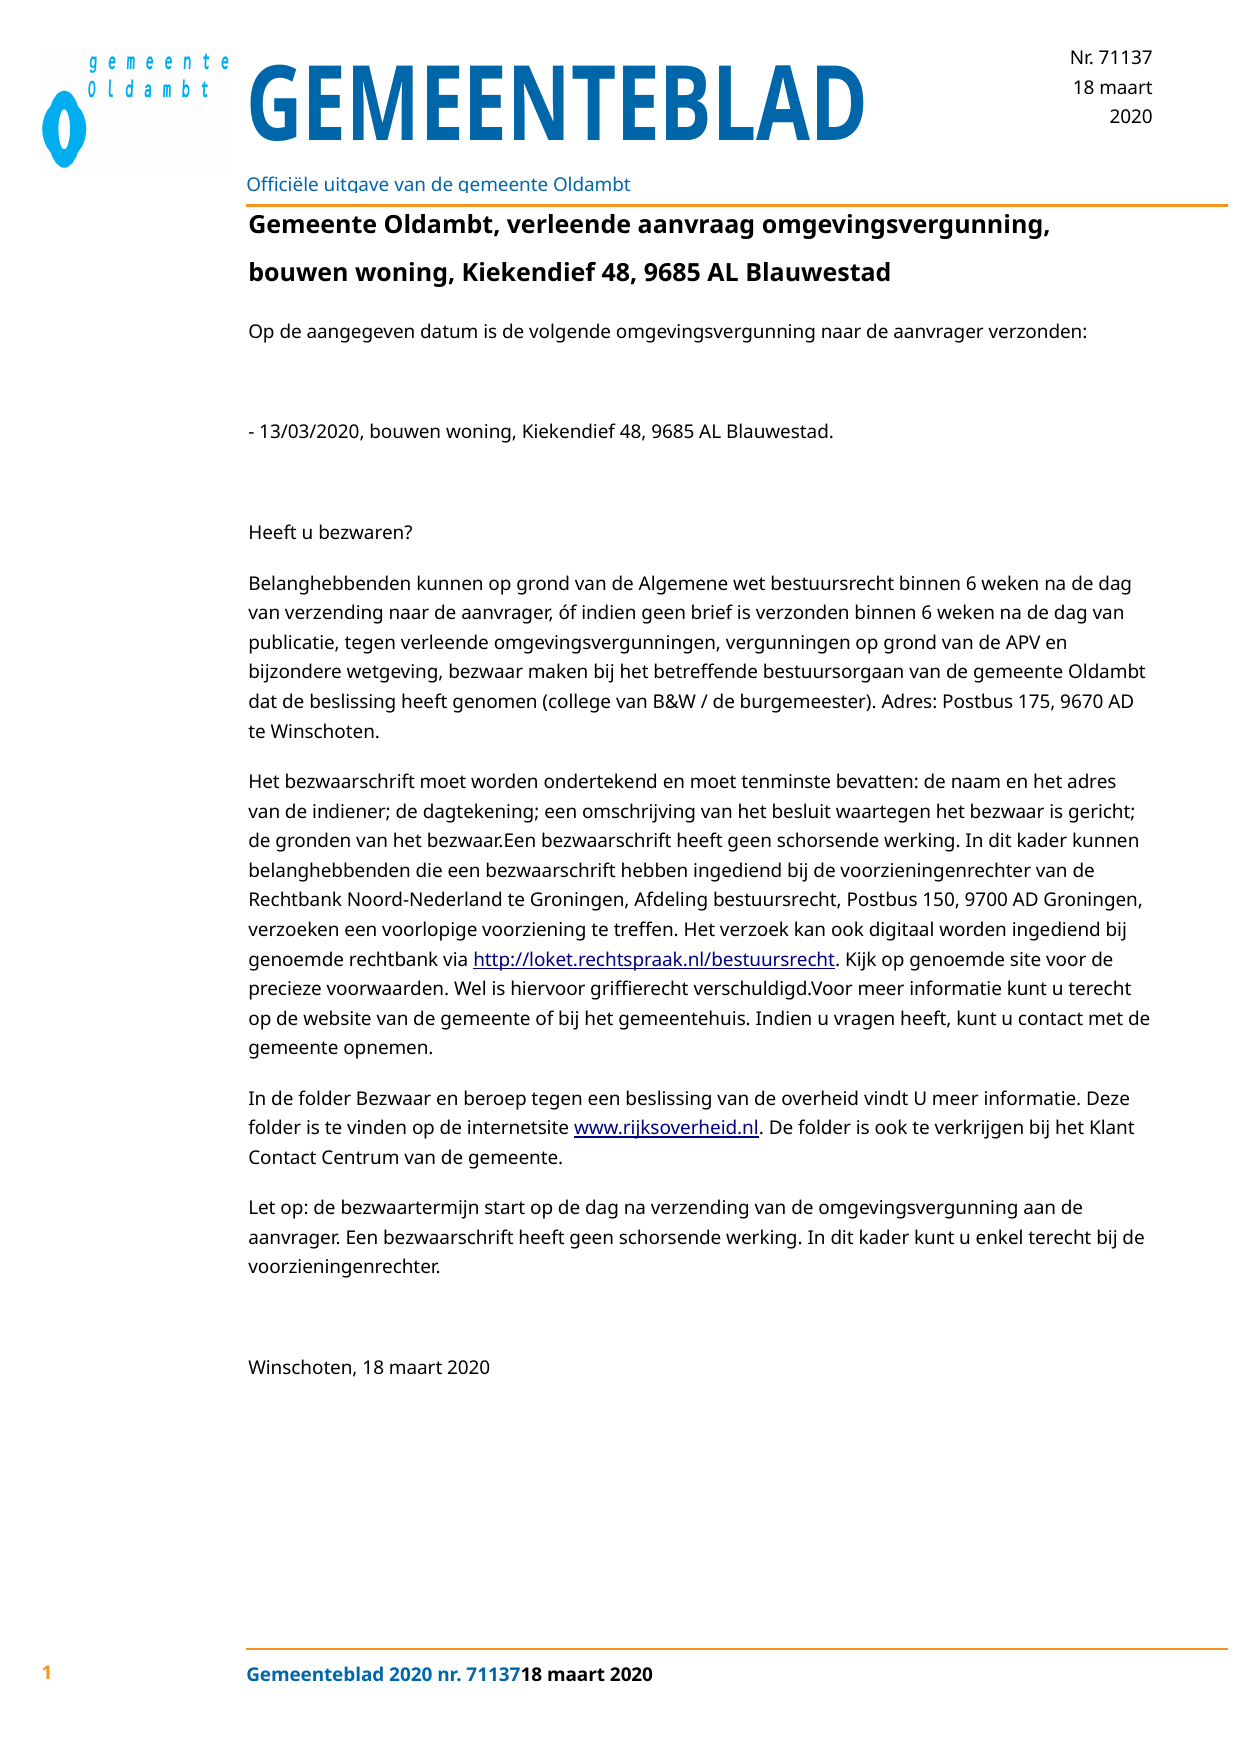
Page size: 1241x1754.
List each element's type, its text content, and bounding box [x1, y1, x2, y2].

text Let op: de bezwaartermijn start op de dag na verzending van de omgevingsvergunning aan de aanvrager. Een bezwaarschrift heeft geen schorsende werking. In dit kader kunt u enkel terecht bij de voorzieningenrechter. [248, 1194, 1152, 1279]
text Het bezwaarschrift moet worden ondertekend en moet tenminste bevatten: de naam en het adres van de indiener; de dagtekening; een omschrijving van het besluit waartegen het bezwaar is gericht; de gronden van het bezwaar.Een bezwaarschrift heeft geen schorsende werking. In dit kader kunnen belanghebbenden die een bezwaarschrift hebben ingediend bij de voorzieningenrechter van de Rechtbank Noord-Nederland te Groningen, Afdeling bestuursrecht, Postbus 150, 9700 AD Groningen, verzoeken een voorlopige voorziening te treffen. Het verzoek kan ook digitaal worden ingediend bij genoemde rechtbank via http://loket.rechtspraak.nl/bestuursrecht. Kijk op genoemde site voor de precieze voorwaarden. Wel is hiervoor griffierecht verschuldigd.Voor meer informatie kunt u terecht op de website van de gemeente of bij het gemeentehuis. Indien u vragen heeft, kunt u contact met de gemeente opnemen. [248, 768, 1152, 1060]
text Winschoten, 18 maart 2020 [248, 1354, 1152, 1380]
text - 13/03/2020, bouwen woning, Kiekendief 48, 9685 AL Blauwestad. [248, 419, 1152, 444]
text In de folder Bezwaar en beroep tegen een beslissing van de overheid vindt U meer informatie. Deze folder is te vinden op de internetsite www.rijksoverheid.nl. De folder is ook te verkrijgen bij het Klant Contact Centrum van de gemeente. [248, 1085, 1152, 1170]
text Op de aangegeven datum is de volgende omgevingsvergunning naar de aanvrager verzonden: [248, 318, 1152, 344]
text Gemeente Oldambt, verleende aanvraag omgevingsvergunning, bouwen woning, Kiekendief 48, 9685 AL Blauwestad [248, 207, 1152, 288]
text Heeft u bezwaren? [248, 519, 1152, 545]
picture [41, 47, 231, 172]
text Belanghebbenden kunnen op grond van de Algemene wet bestuursrecht binnen 6 weken na de dag van verzending naar de aanvrager, óf indien geen brief is verzonden binnen 6 weken na de dag van publicatie, tegen verleende omgevingsvergunningen, vergunningen op grond van de APV en bijzondere wetgeving, bezwaar maken bij het betreffende bestuursorgaan van de gemeente Oldambt dat de beslissing heeft genomen (college van B&W / de burgemeester). Adres: Postbus 175, 9670 AD te Winschoten. [248, 570, 1152, 744]
